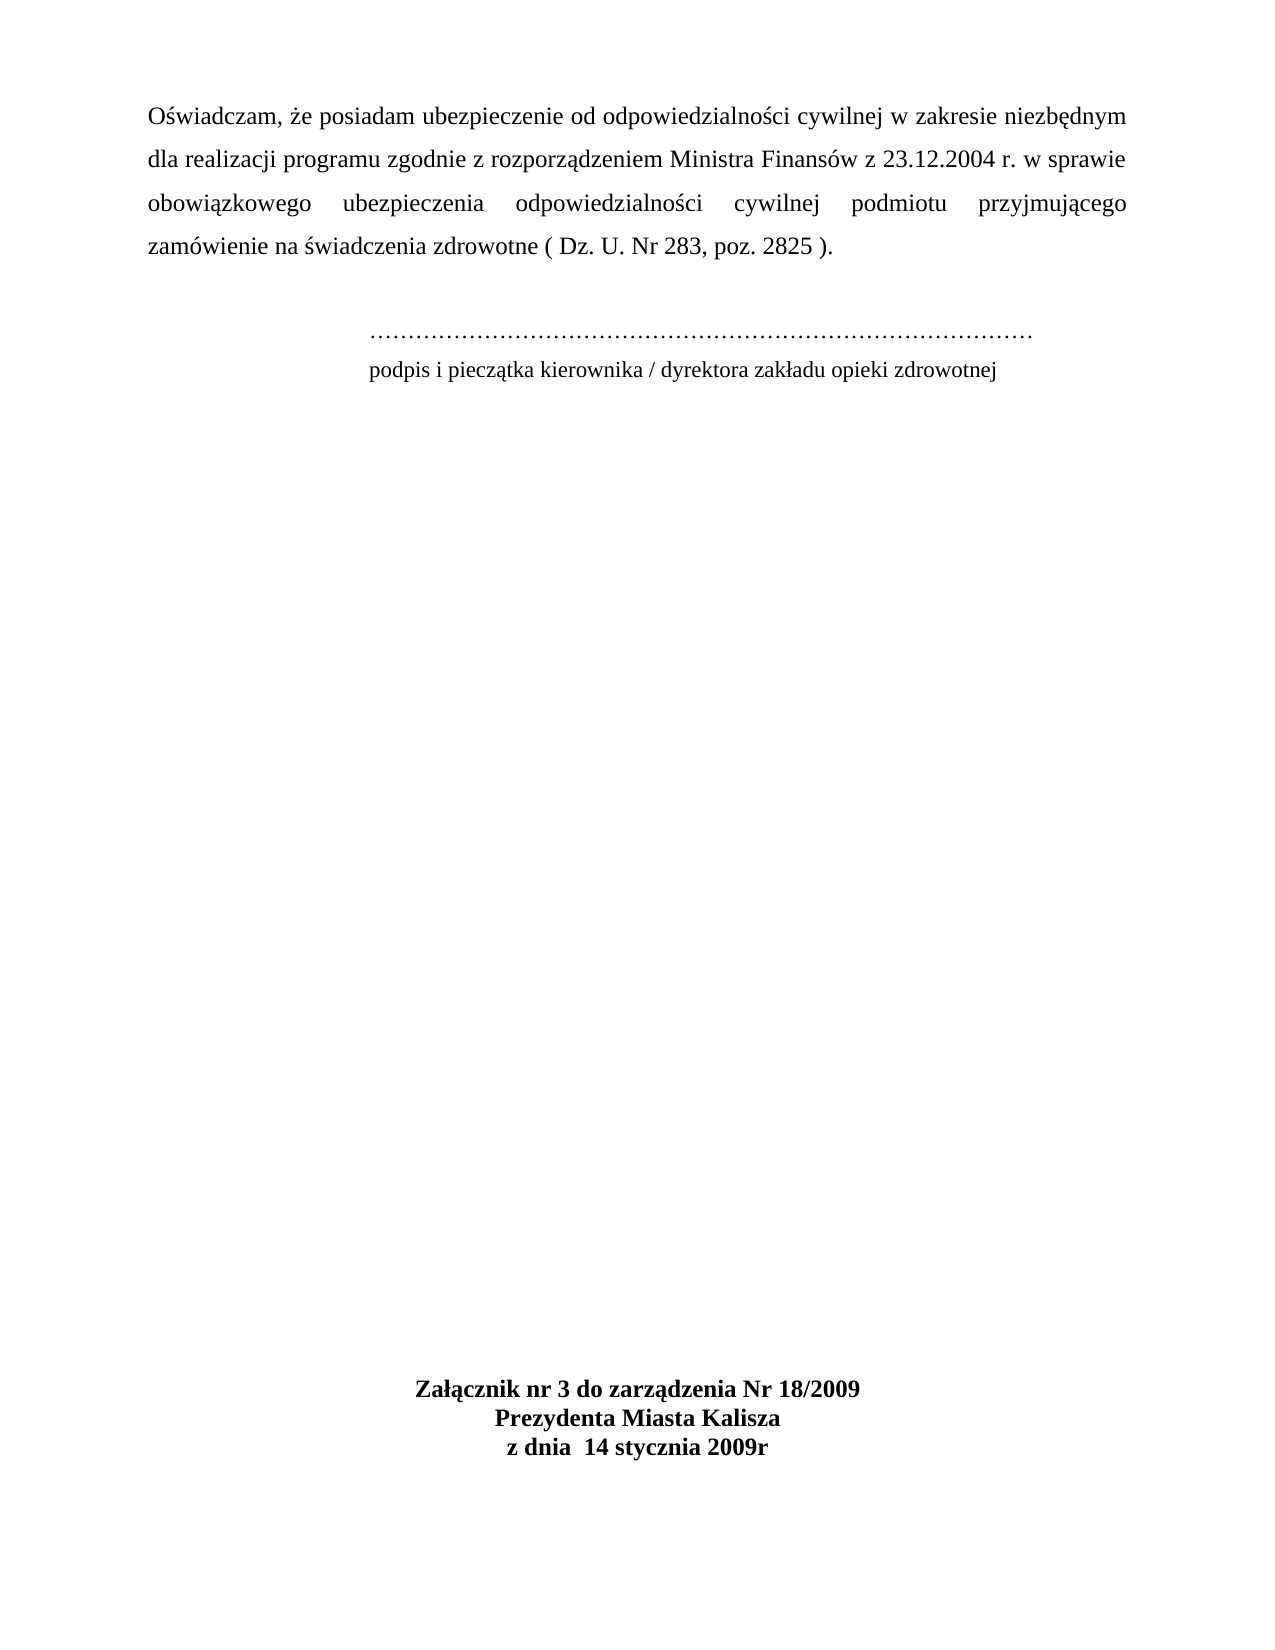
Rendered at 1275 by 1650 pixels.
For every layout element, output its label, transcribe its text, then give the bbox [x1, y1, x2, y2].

text podpis i pieczątka kierownika / dyrektora zakładu opieki zdrowotnej [369, 357, 1127, 383]
text Prezydenta Miasta Kalisza [148, 1403, 1127, 1432]
text z dnia 14 stycznia 2009r [148, 1432, 1127, 1460]
text Załącznik nr 3 do zarządzenia Nr 18/2009 [148, 1374, 1127, 1403]
text …………………………………………………………………………… [295, 317, 1127, 343]
text Oświadczam, że posiadam ubezpieczenie od odpowiedzialności cywilnej w zakresie niezbędnym dla realizacji programu zgodnie z rozporządzeniem Ministra Finansów z 23.12.2004 r. w sprawie obowiązkowego ubezpieczenia odpowiedzialności cywilnej podmiotu przyjmującego zamówienie na świadczenia zdrowotne ( Dz. U. Nr 283, poz. 2825 ). [148, 101, 1127, 259]
